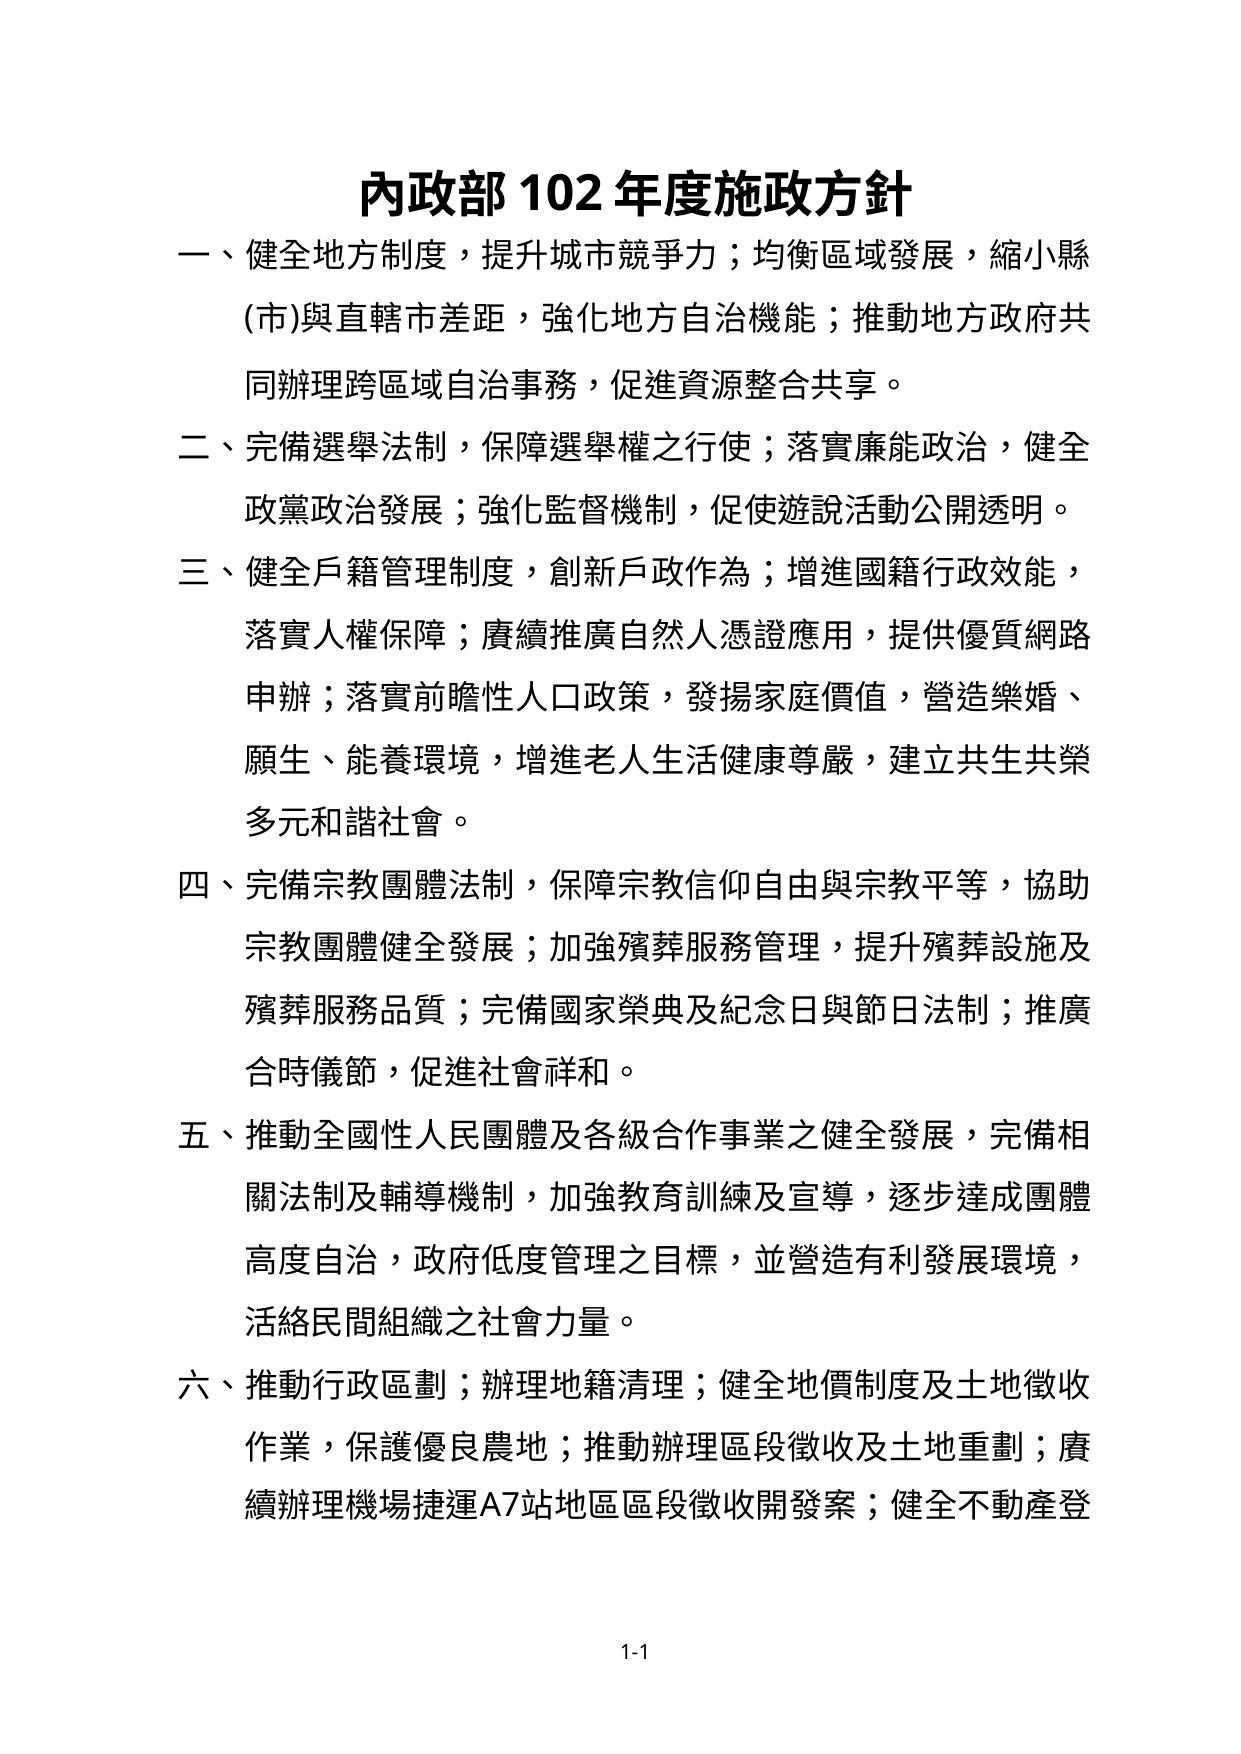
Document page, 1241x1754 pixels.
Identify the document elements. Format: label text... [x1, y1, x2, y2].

text 內政部102年度施政方針 [177, 159, 1092, 222]
text 二、完備選舉法制，保障選舉權之行使；落實廉能政治，健全政黨政治發展；強化監督機制，促使遊說活動公開透明。 [177, 409, 1092, 534]
text 六、推動行政區劃；辦理地籍清理；健全地價制度及土地徵收作業，保護優良農地；推動辦理區段徵收及土地重劃；賡續辦理機場捷運A7站地區區段徵收開發案；健全不動產登 [177, 1347, 1092, 1534]
text 四、完備宗教團體法制，保障宗教信仰自由與宗教平等，協助宗教團體健全發展；加強殯葬服務管理，提升殯葬設施及殯葬服務品質；完備國家榮典及紀念日與節日法制；推廣合時儀節，促進社會祥和。 [177, 847, 1092, 1097]
text 五、推動全國性人民團體及各級合作事業之健全發展，完備相關法制及輔導機制，加強教育訓練及宣導，逐步達成團體高度自治，政府低度管理之目標，並營造有利發展環境，活絡民間組織之社會力量。 [177, 1097, 1092, 1347]
text 三、健全戶籍管理制度，創新戶政作為；增進國籍行政效能，落實人權保障；賡續推廣自然人憑證應用，提供優質網路申辦；落實前瞻性人口政策，發揚家庭價值，營造樂婚、願生、能養環境，增進老人生活健康尊嚴，建立共生共榮多元和諧社會。 [177, 534, 1092, 847]
text 一、健全地方制度，提升城市競爭力；均衡區域發展，縮小縣(市)與直轄市差距，強化地方自治機能；推動地方政府共同辦理跨區域自治事務，促進資源整合共享。 [177, 222, 1092, 409]
